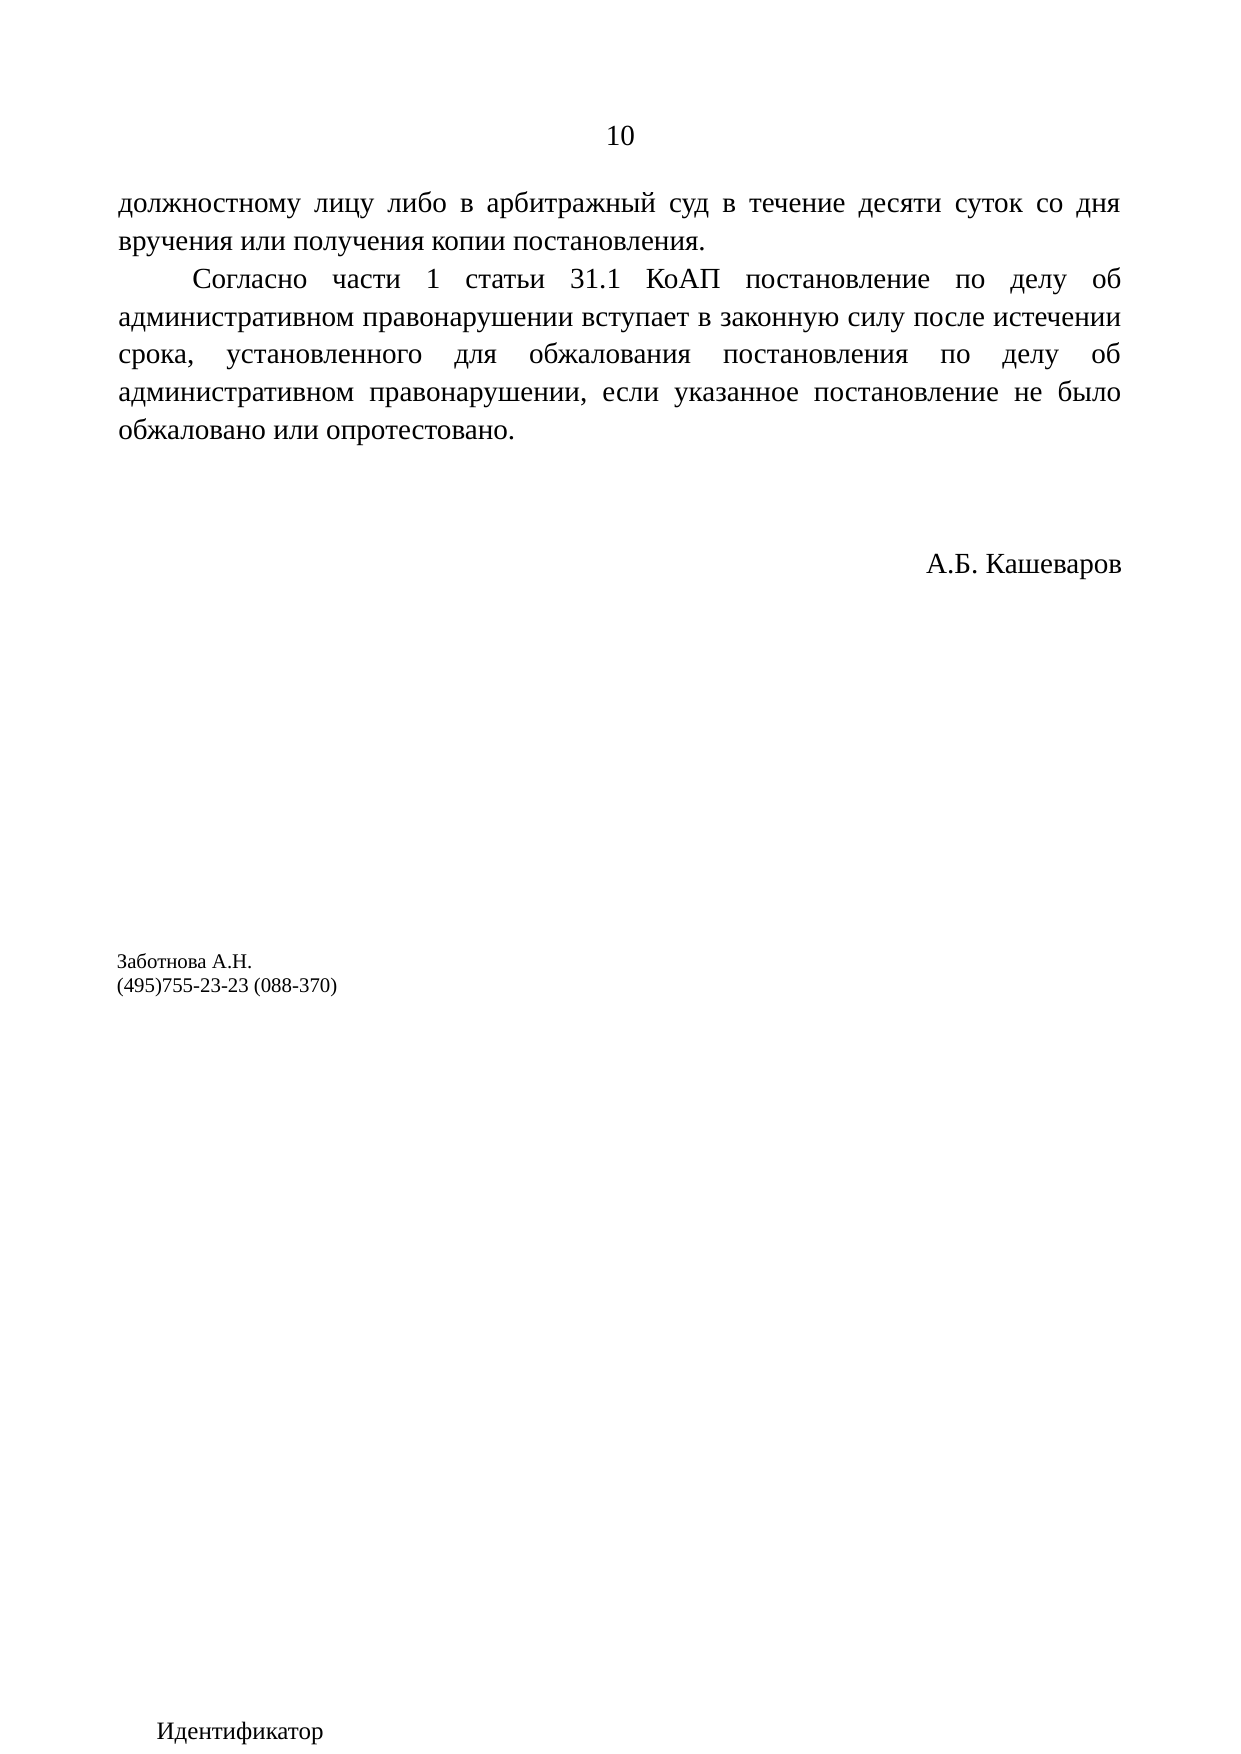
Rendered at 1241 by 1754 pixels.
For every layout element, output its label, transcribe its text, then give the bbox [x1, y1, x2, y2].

text должностному лицу либо в арбитражный суд в течение десяти суток со дня вручения или получения копии постановления. [118, 181, 1122, 257]
text А.Б. Кашеваров [117, 546, 1122, 580]
text (495)755-23-23 (088-370) [117, 973, 1122, 997]
text Согласно части 1 статьи 31.1 КоАП постановление по делу об административном правонарушении вступает в законную силу после истечении срока, установленного для обжалования постановления по делу об административном правонарушении, если указанное постановление не было обжаловано или опротестовано. [118, 257, 1122, 446]
text Заботнова А.Н. [117, 949, 1122, 973]
